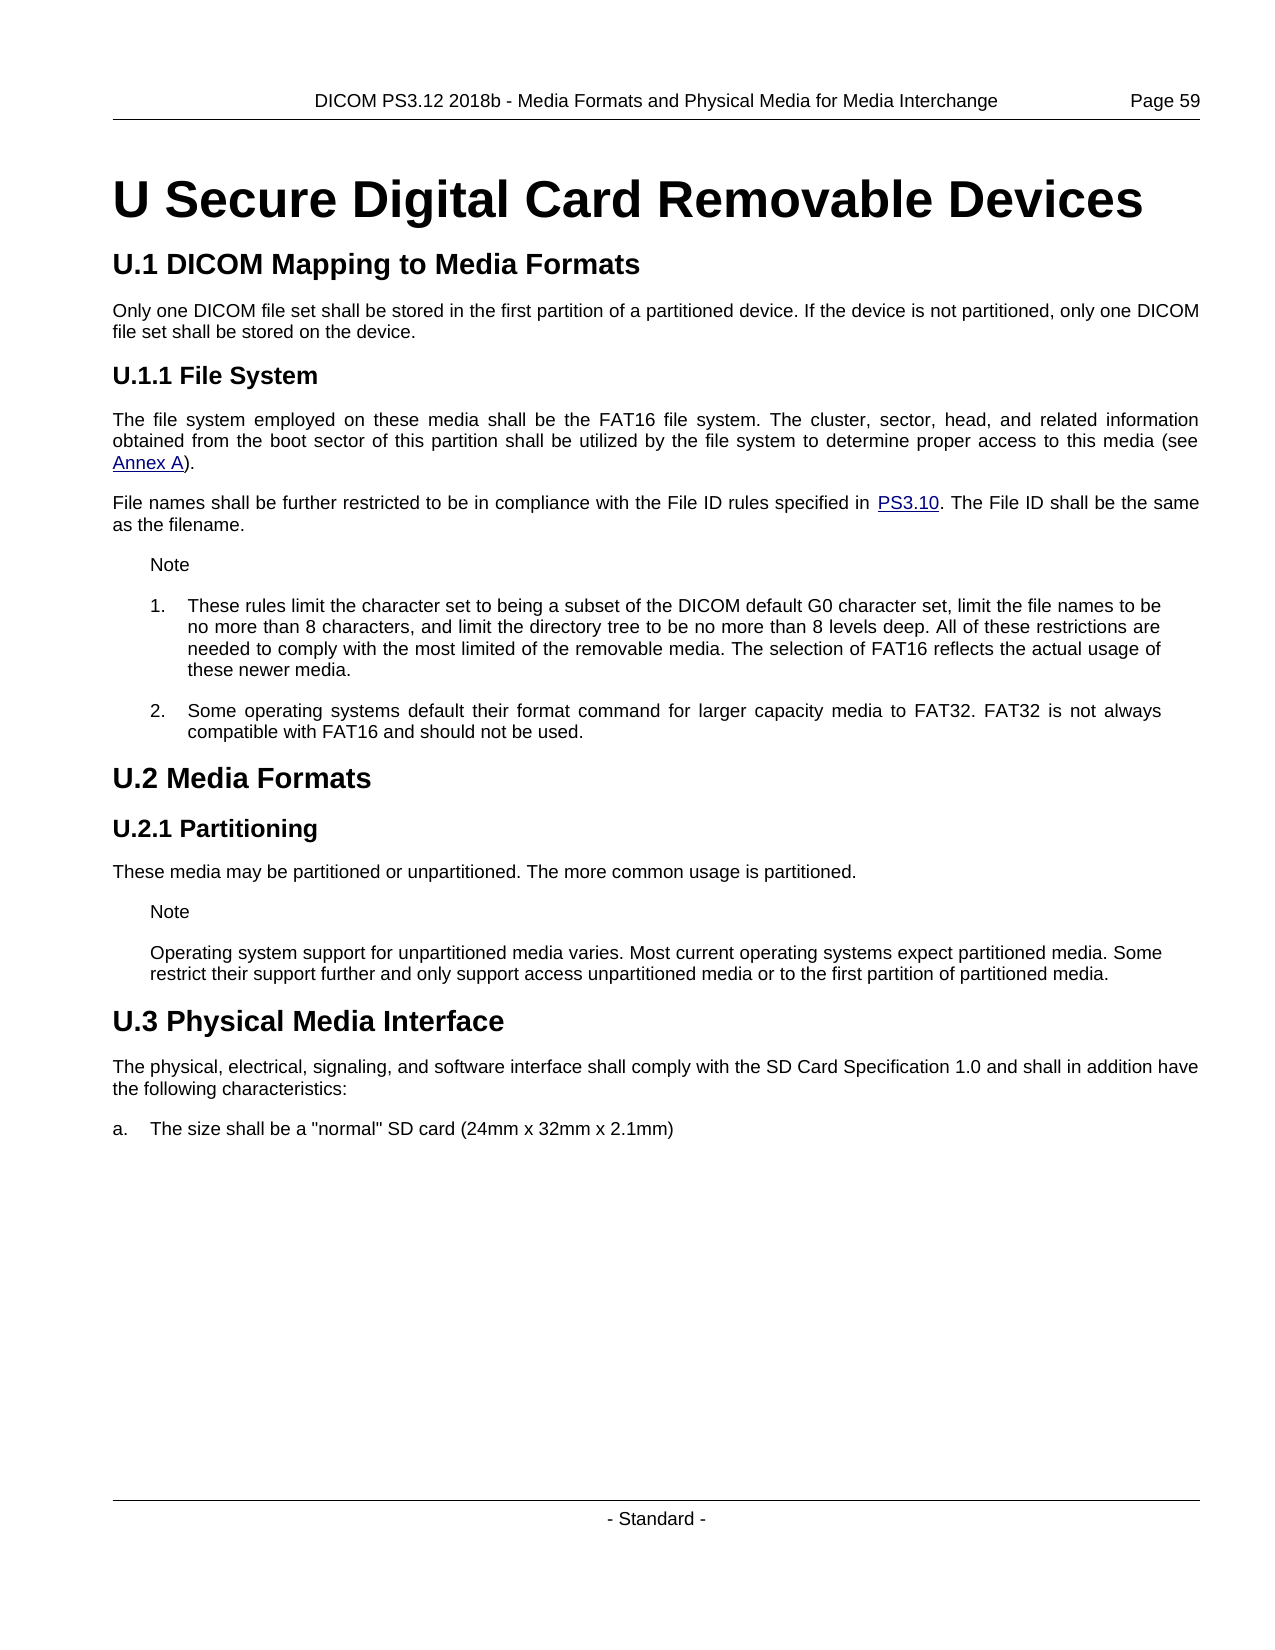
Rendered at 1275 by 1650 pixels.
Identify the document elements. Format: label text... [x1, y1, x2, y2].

text The file system employed on these media shall be the FAT16 file system. The cluster, sector, head, and related information obtained from the boot sector of this partition shall be utilized by the file system to determine proper access to this media (see Annex A). [112, 409, 1200, 473]
text Operating system support for unpartitioned media varies. Most current operating systems expect partitioned media. Some restrict their support further and only support access unpartitioned media or to the first partition of partitioned media. [150, 942, 1162, 985]
text Note [150, 554, 1162, 576]
text The physical, electrical, signaling, and software interface shall comply with the SD Card Specification 1.0 and shall in addition have the following characteristics: [112, 1056, 1200, 1099]
text U.2 Media Formats [112, 761, 1200, 795]
text U Secure Digital Card Removable Devices [112, 169, 1200, 228]
text Note [150, 901, 1162, 923]
text U.3 Physical Media Interface [112, 1003, 1200, 1037]
list Some operating systems default their format command for larger capacity media to FAT32. FAT32 is not always compatible with FAT16 and should not be used. [150, 699, 1162, 742]
list These rules limit the character set to being a subset of the DICOM default G0 character set, limit the file names to be no more than 8 characters, and limit the directory tree to be no more than 8 levels deep. All of these restrictions are needed to comply with the most limited of the removable media. The selection of FAT16 reflects the actual usage of these newer media. [150, 594, 1162, 681]
text U.1 DICOM Mapping to Media Formats [112, 247, 1200, 281]
text U.2.1 Partitioning [112, 813, 1200, 842]
list The size shall be a "normal" SD card (24mm x 32mm x 2.1mm) [112, 1118, 1200, 1139]
text File names shall be further restricted to be in compliance with the File ID rules specified in PS3.10. The File ID shall be the same as the filename. [112, 492, 1200, 535]
text Only one DICOM file set shall be stored in the first partition of a partitioned device. If the device is not partitioned, only one DICOM file set shall be stored on the device. [112, 299, 1200, 342]
text U.1.1 File System [112, 361, 1200, 390]
text These media may be partitioned or unpartitioned. The more common usage is partitioned. [112, 861, 1200, 883]
